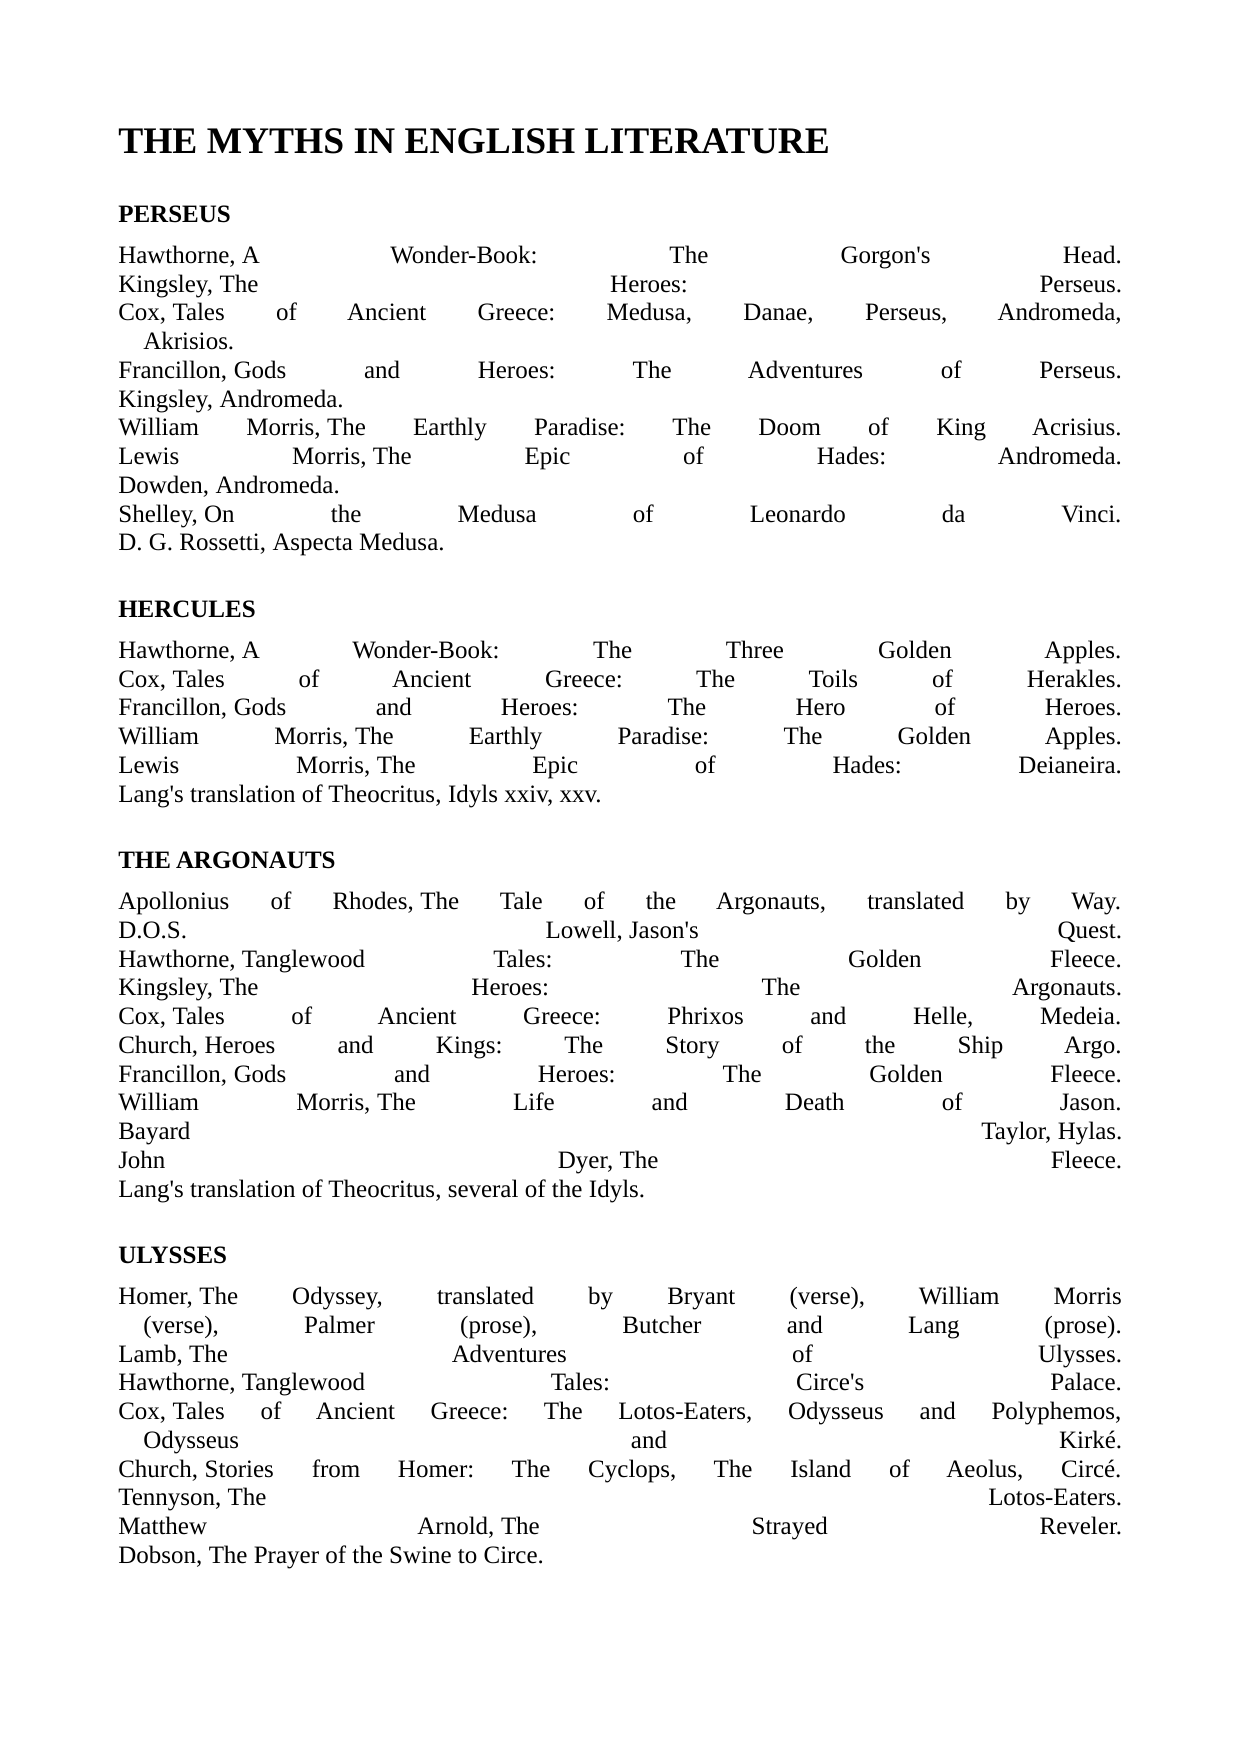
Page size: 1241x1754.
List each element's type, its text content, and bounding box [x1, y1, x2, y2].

text Apollonius of Rhodes, The Tale of the Argonauts, translated by Way. D.O.S. Lowell, Jason's Quest. Hawthorne, Tanglewood Tales: The Golden Fleece. Kingsley, The Heroes: The Argonauts. Cox, Tales of Ancient Greece: Phrixos and Helle, Medeia. Church, Heroes and Kings: The Story of the Ship Argo. Francillon, Gods and Heroes: The Golden Fleece. William Morris, The Life and Death of Jason. Bayard Taylor, Hylas. John Dyer, The Fleece. Lang's translation of Theocritus, several of the Idyls. [118, 886, 1122, 1202]
subtitle THE ARGONAUTS [118, 845, 1122, 874]
subtitle PERSEUS [118, 199, 1122, 227]
subtitle HERCULES [118, 594, 1122, 622]
subtitle ULYSSES [118, 1240, 1122, 1269]
subtitle THE MYTHS IN ENGLISH LITERATURE [118, 118, 1122, 161]
text Hawthorne, A Wonder-Book: The Three Golden Apples. Cox, Tales of Ancient Greece: The Toils of Herakles. Francillon, Gods and Heroes: The Hero of Heroes. William Morris, The Earthly Paradise: The Golden Apples. Lewis Morris, The Epic of Hades: Deianeira. Lang's translation of Theocritus, Idyls xxiv, xxv. [118, 635, 1122, 807]
text Homer, The Odyssey, translated by Bryant (verse), William Morris (verse), Palmer (prose), Butcher and Lang (prose). Lamb, The Adventures of Ulysses. Hawthorne, Tanglewood Tales: Circe's Palace. Cox, Tales of Ancient Greece: The Lotos-Eaters, Odysseus and Polyphemos, Odysseus and Kirké. Church, Stories from Homer: The Cyclops, The Island of Aeolus, Circé. Tennyson, The Lotos-Eaters. Matthew Arnold, The Strayed Reveler. Dobson, The Prayer of the Swine to Circe. [118, 1281, 1122, 1569]
text Hawthorne, A Wonder-Book: The Gorgon's Head. Kingsley, The Heroes: Perseus. Cox, Tales of Ancient Greece: Medusa, Danae, Perseus, Andromeda, Akrisios. Francillon, Gods and Heroes: The Adventures of Perseus. Kingsley, Andromeda. William Morris, The Earthly Paradise: The Doom of King Acrisius. Lewis Morris, The Epic of Hades: Andromeda. Dowden, Andromeda. Shelley, On the Medusa of Leonardo da Vinci. D. G. Rossetti, Aspecta Medusa. [118, 240, 1122, 556]
